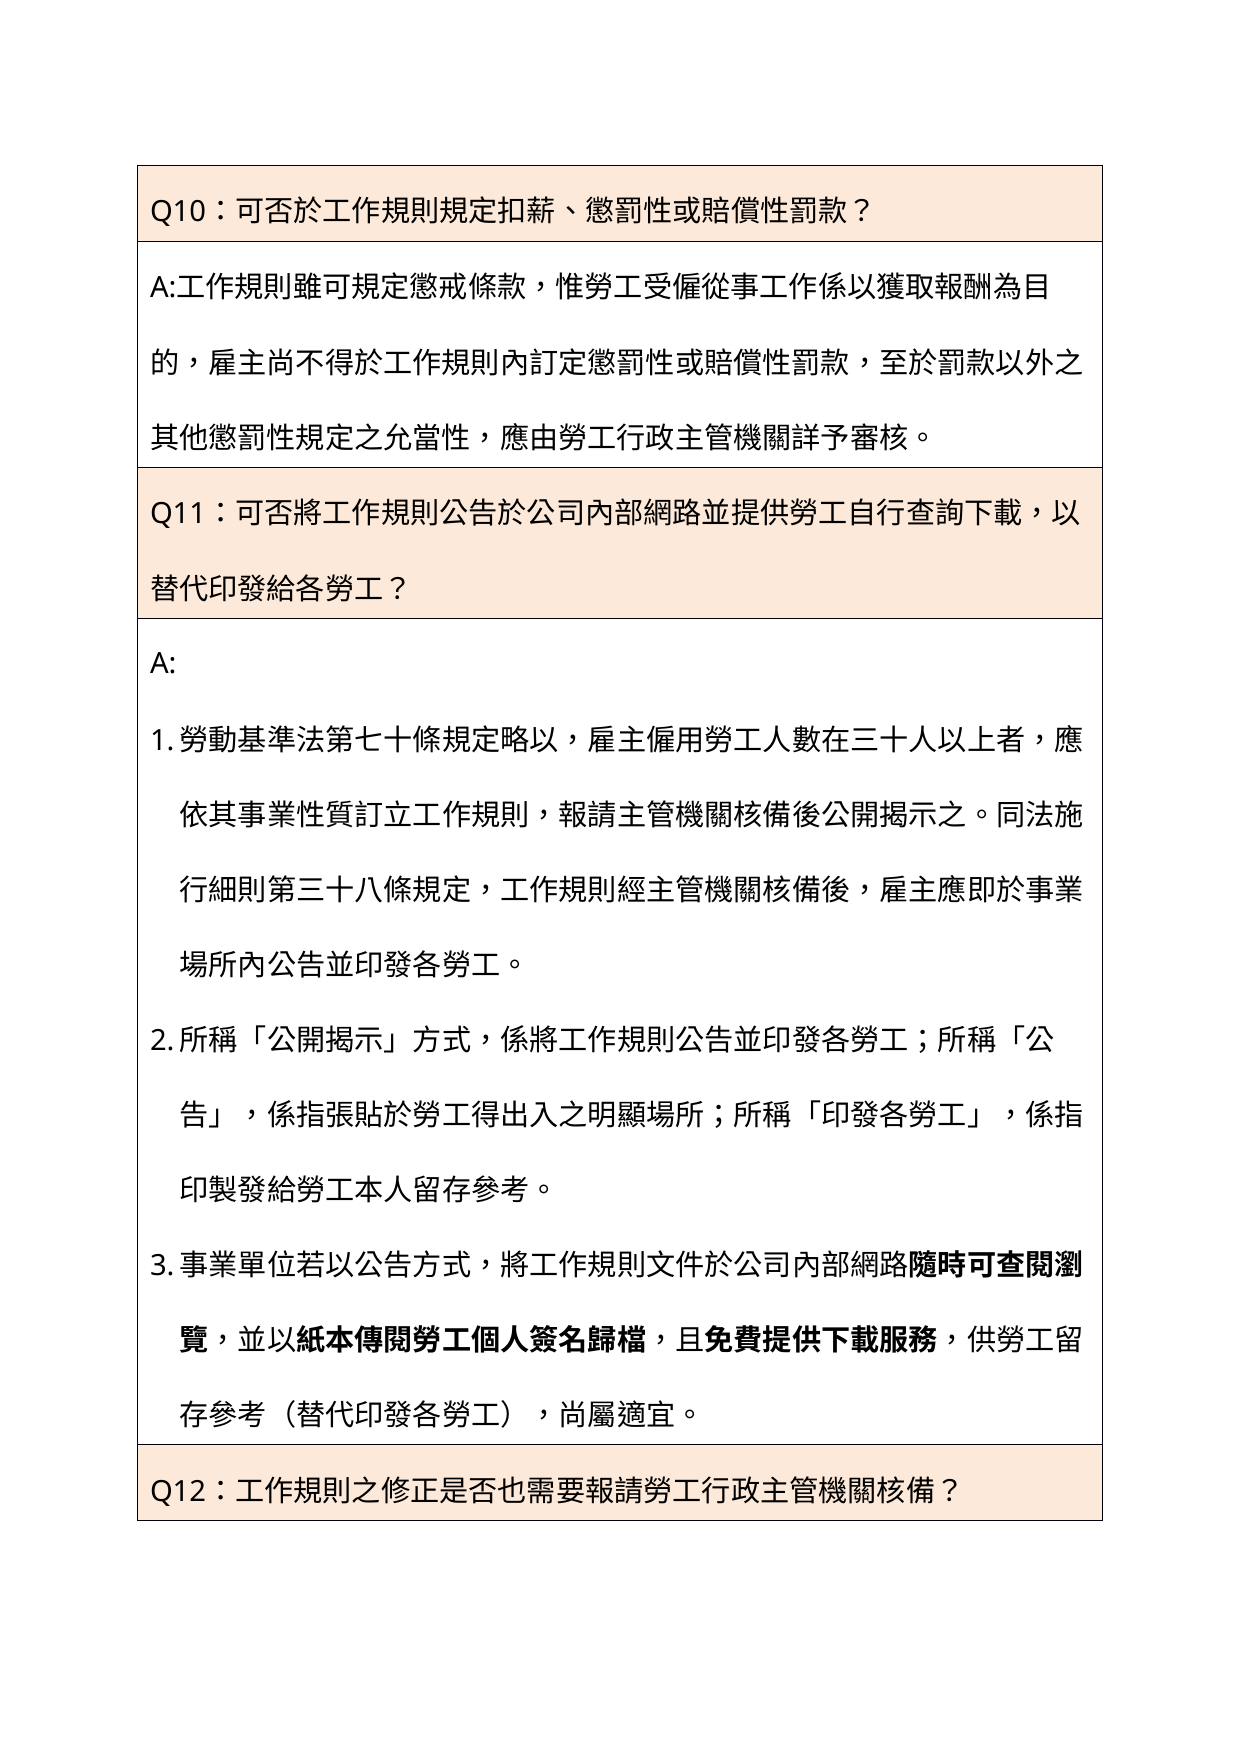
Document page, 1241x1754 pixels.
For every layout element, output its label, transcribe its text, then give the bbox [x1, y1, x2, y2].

table_cell A:工作規則雖可規定懲戒條款，惟勞工受僱從事工作係以獲取報酬為目的，雇主尚不得於工作規則內訂定懲罰性或賠償性罰款，至於罰款以外之其他懲罰性規定之允當性，應由勞工行政主管機關詳予審核。 [138, 242, 1102, 467]
table_cell Q11：可否將工作規則公告於公司內部網路並提供勞工自行查詢下載，以替代印發給各勞工？ [138, 468, 1102, 618]
table_cell A: 勞動基準法第七十條規定略以，雇主僱用勞工人數在三十人以上者，應依其事業性質訂立工作規則，報請主管機關核備後公開揭示之。同法施行細則第三十八條規定，工作規則經主管機關核備後，雇主應即於事業場所內公告並印發各勞工。 所稱「公開揭示」方式，係將工作規則公告並印發各勞工；所稱「公告」，係指張貼於勞工得出入之明顯場所；所稱「印發各勞工」，係指印製發給勞工本人留存參考。 事業單位若以公告方式，將工作規則文件於公司內部網路隨時可查閱瀏覽，並以紙本傳閱勞工個人簽名歸檔，且免費提供下載服務，供勞工留存參考（替代印發各勞工），尚屬適宜。 [138, 619, 1102, 1444]
table_cell Q12：工作規則之修正是否也需要報請勞工行政主管機關核備？ [138, 1445, 1102, 1520]
table_cell Q10：可否於工作規則規定扣薪、懲罰性或賠償性罰款？ [138, 166, 1102, 241]
